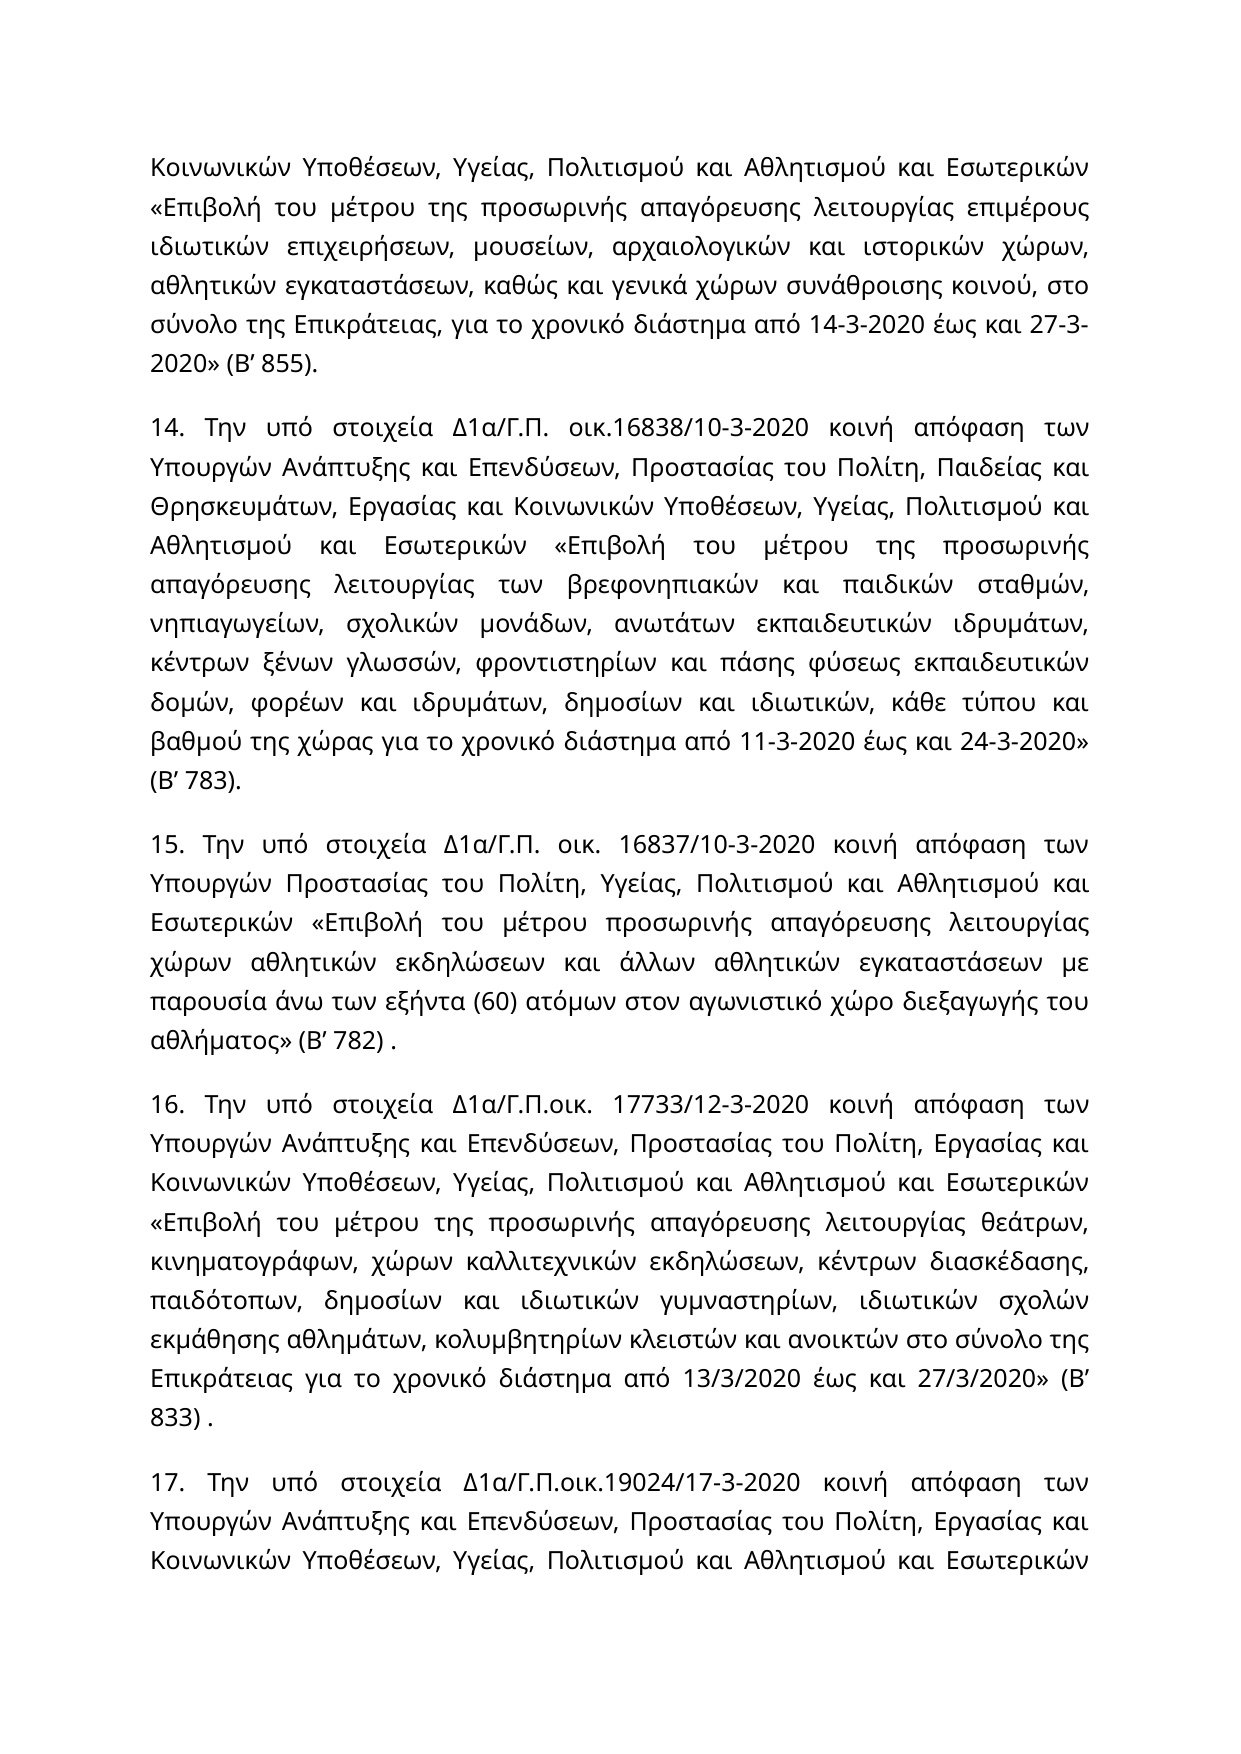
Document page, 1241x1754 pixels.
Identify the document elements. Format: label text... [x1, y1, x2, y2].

text Κοινωνικών Υποθέσεων, Υγείας, Πολιτισμού και Αθλητισμού και Εσωτερικών «Επιβολή του μέτρου της προσωρινής απαγόρευσης λειτουργίας επιμέρους ιδιωτικών επιχειρήσεων, μουσείων, αρχαιολογικών και ιστορικών χώρων, αθλητικών εγκαταστάσεων, καθώς και γενικά χώρων συνάθροισης κοινού, στο σύνολο της Επικράτειας, για το χρονικό διάστημα από 14-3-2020 έως και 27-3-2020» (Β’ 855). [150, 150, 1090, 380]
text 15. Την υπό στοιχεία Δ1α/Γ.Π. οικ. 16837/10-3-2020 κοινή απόφαση των Υπουργών Προστασίας του Πολίτη, Υγείας, Πολιτισμού και Αθλητισμού και Εσωτερικών «Επιβολή του μέτρου προσωρινής απαγόρευσης λειτουργίας χώρων αθλητικών εκδηλώσεων και άλλων αθλητικών εγκαταστάσεων με παρουσία άνω των εξήντα (60) ατόμων στον αγωνιστικό χώρο διεξαγωγής του αθλήματος» (Β’ 782) . [150, 827, 1090, 1057]
text 14. Την υπό στοιχεία Δ1α/Γ.Π. οικ.16838/10-3-2020 κοινή απόφαση των Υπουργών Ανάπτυξης και Επενδύσεων, Προστασίας του Πολίτη, Παιδείας και Θρησκευμάτων, Εργασίας και Κοινωνικών Υποθέσεων, Υγείας, Πολιτισμού και Αθλητισμού και Εσωτερικών «Επιβολή του μέτρου της προσωρινής απαγόρευσης λειτουργίας των βρεφονηπιακών και παιδικών σταθμών, νηπιαγωγείων, σχολικών μονάδων, ανωτάτων εκπαιδευτικών ιδρυμάτων, κέντρων ξένων γλωσσών, φροντιστηρίων και πάσης φύσεως εκπαιδευτικών δομών, φορέων και ιδρυμάτων, δημοσίων και ιδιωτικών, κάθε τύπου και βαθμού της χώρας για το χρονικό διάστημα από 11-3-2020 έως και 24-3-2020» (Β’ 783). [150, 410, 1090, 797]
text 17. Την υπό στοιχεία Δ1α/Γ.Π.οικ.19024/17-3-2020 κοινή απόφαση των Υπουργών Ανάπτυξης και Επενδύσεων, Προστασίας του Πολίτη, Εργασίας και Κοινωνικών Υποθέσεων, Υγείας, Πολιτισμού και Αθλητισμού και Εσωτερικών [150, 1464, 1090, 1577]
text 16. Την υπό στοιχεία Δ1α/Γ.Π.οικ. 17733/12-3-2020 κοινή απόφαση των Υπουργών Ανάπτυξης και Επενδύσεων, Προστασίας του Πολίτη, Εργασίας και Κοινωνικών Υποθέσεων, Υγείας, Πολιτισμού και Αθλητισμού και Εσωτερικών «Επιβολή του μέτρου της προσωρινής απαγόρευσης λειτουργίας θεάτρων, κινηματογράφων, χώρων καλλιτεχνικών εκδηλώσεων, κέντρων διασκέδασης, παιδότοπων, δημοσίων και ιδιωτικών γυμναστηρίων, ιδιωτικών σχολών εκμάθησης αθλημάτων, κολυμβητηρίων κλειστών και ανοικτών στο σύνολο της Επικράτειας για το χρονικό διάστημα από 13/3/2020 έως και 27/3/2020» (Β’ 833) . [150, 1087, 1090, 1434]
